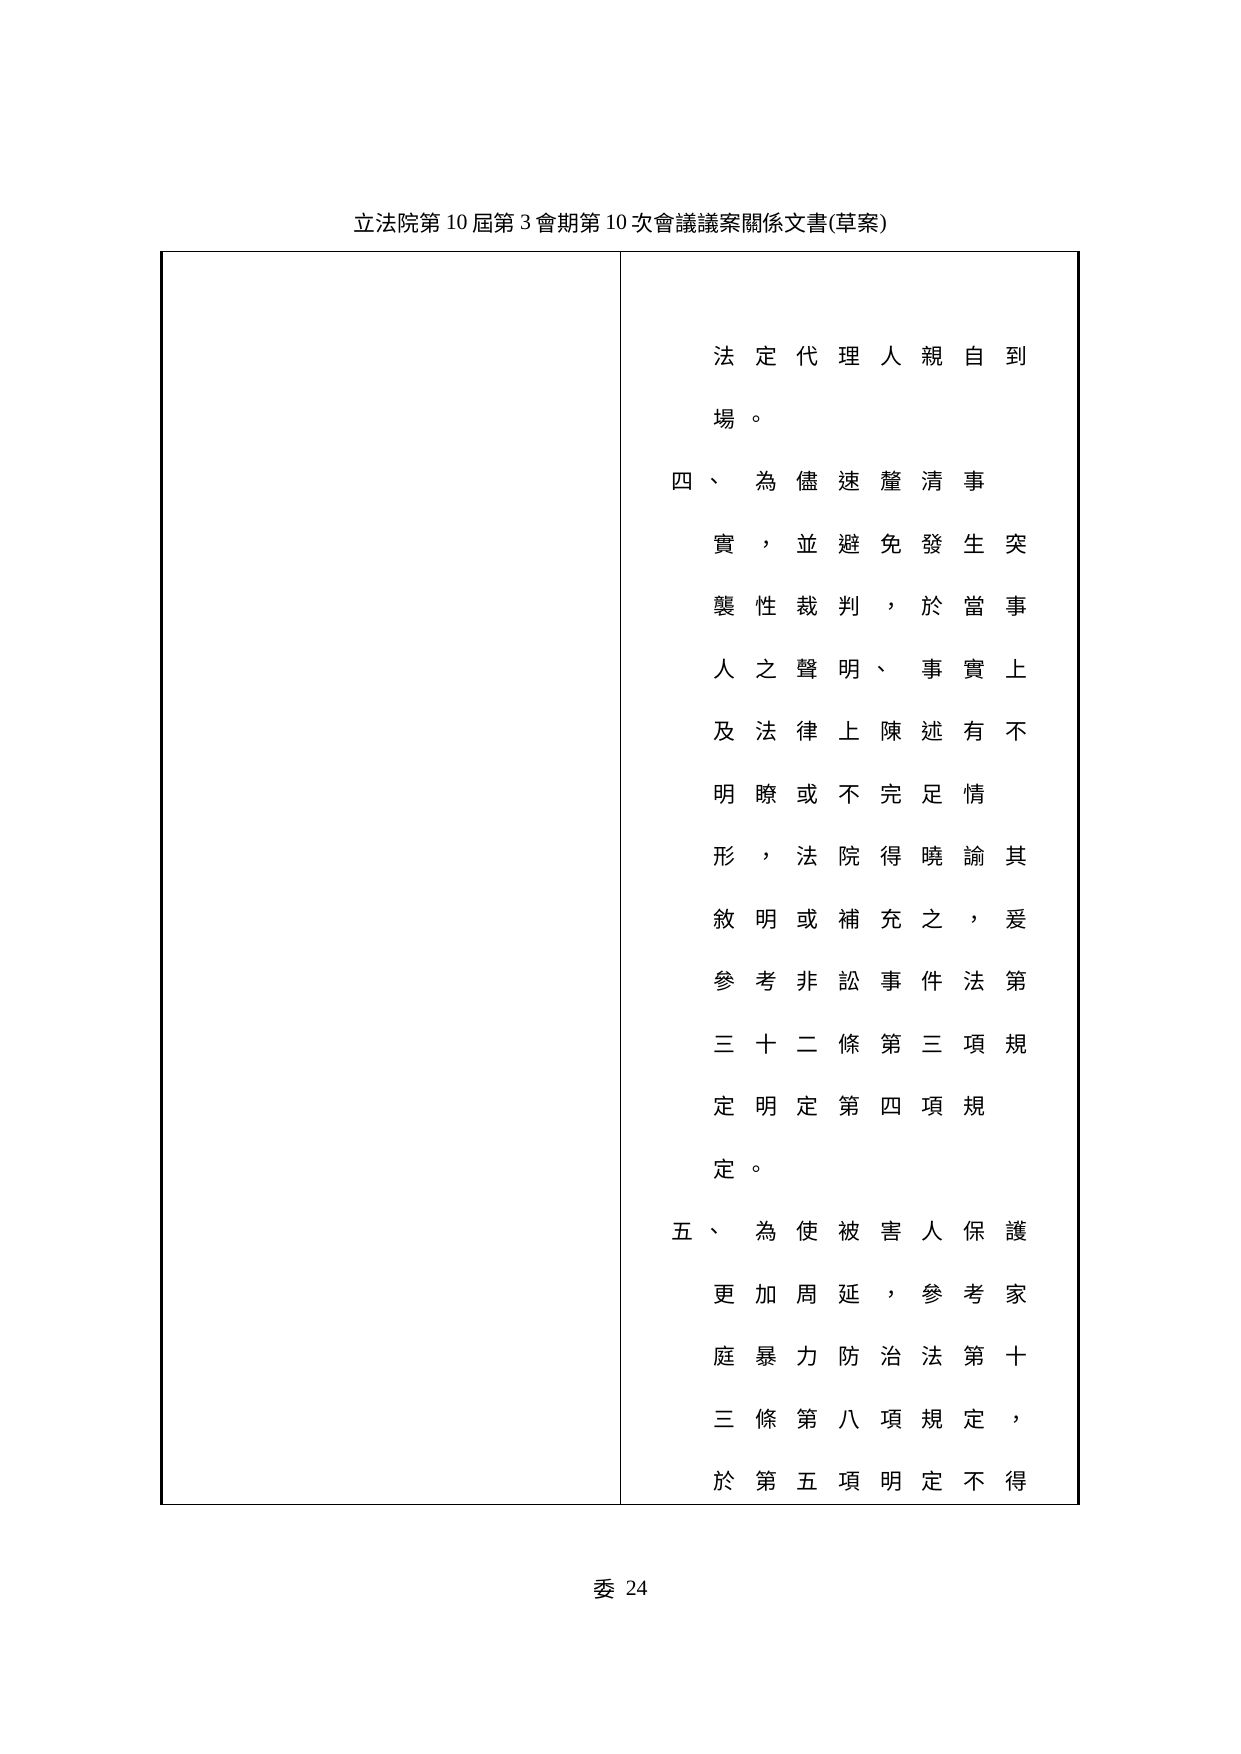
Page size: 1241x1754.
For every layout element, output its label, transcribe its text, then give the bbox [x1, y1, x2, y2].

table_cell 法定代理人親自到場。 四、為儘速釐清事實，並避免發生突襲性裁判，於當事人之聲明、事實上及法律上陳述有不明瞭或不完足情形，法院得曉諭其敘明或補充之，爰參考非訟事件法第三十二條第三項規定明定第四項規定。 五、為使被害人保護更加周延，參考家庭暴力防治法第十三條第八項規定，於第五項明定不得 [621, 252, 1077, 1504]
table_cell [163, 252, 620, 1504]
